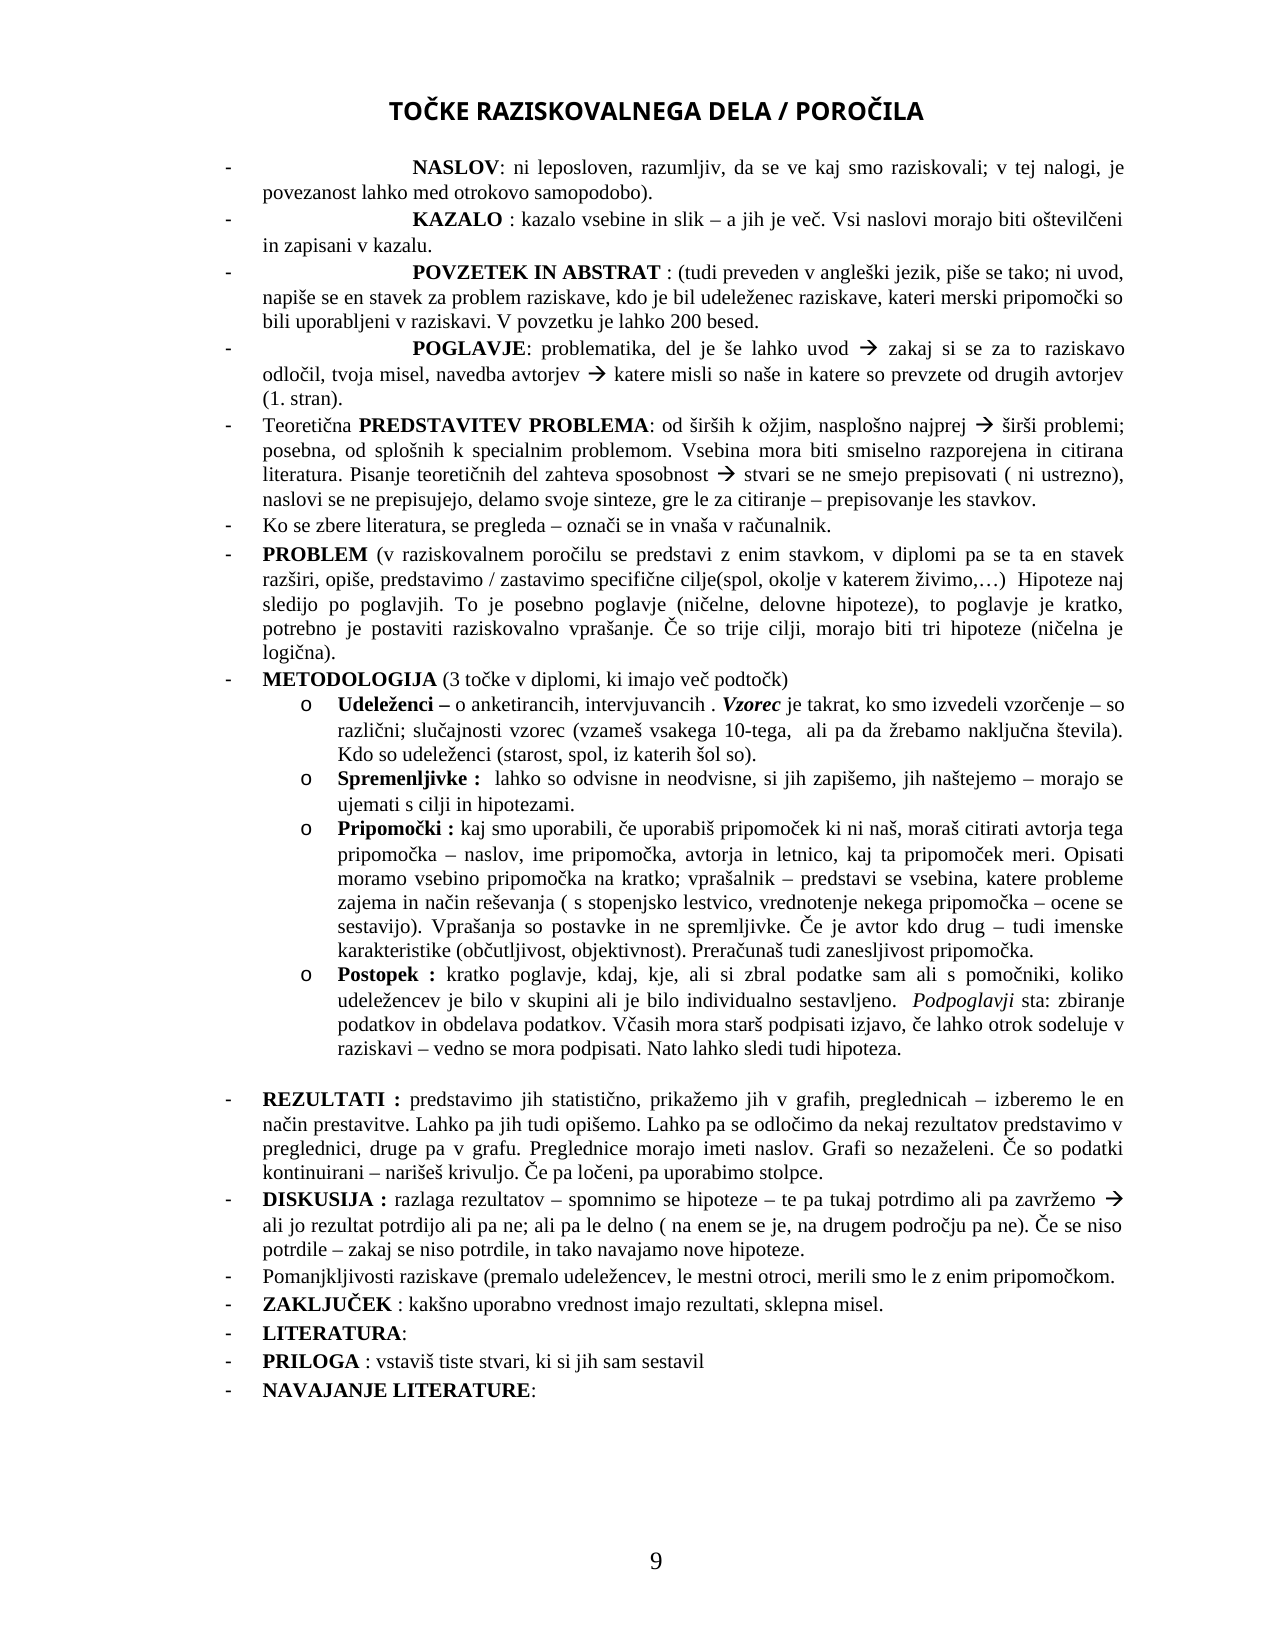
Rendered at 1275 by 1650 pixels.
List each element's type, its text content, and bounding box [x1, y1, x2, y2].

list Ko se zbere literatura, se pregleda – označi se in vnaša v računalnik. [225, 511, 1125, 539]
list Udeleženci – o anketirancih, intervjuvancih . Vzorec je takrat, ko smo izvedeli vzorčenje – so različni; slučajnosti vzorec (vzameš vsakega 10-tega, ali pa da žrebamo naključna števila). Kdo so udeleženci (starost, spol, iz katerih šol so). [300, 692, 1125, 766]
list LITERATURA: [225, 1318, 1125, 1346]
list REZULTATI : predstavimo jih statistično, prikažemo jih v grafih, preglednicah – izberemo le en način prestavitve. Lahko pa jih tudi opišemo. Lahko pa se odločimo da nekaj rezultatov predstavimo v preglednici, druge pa v grafu. Preglednice morajo imeti naslov. Grafi so nezaželeni. Če so podatki kontinuirani – narišeš krivuljo. Če pa ločeni, pa uporabimo stolpce. [225, 1084, 1125, 1184]
list Teoretična PREDSTAVITEV PROBLEMA: od širših k ožjim, nasplošno najprej  širši problemi; posebna, od splošnih k specialnim problemom. Vsebina mora biti smiselno razporejena in citirana literatura. Pisanje teoretičnih del zahteva sposobnost  stvari se ne smejo prepisovati ( ni ustrezno), naslovi se ne prepisujejo, delamo svoje sinteze, gre le za citiranje – prepisovanje les stavkov. [225, 410, 1125, 511]
list DISKUSIJA : razlaga rezultatov – spomnimo se hipoteze – te pa tukaj potrdimo ali pa zavržemo  ali jo rezultat potrdijo ali pa ne; ali pa le delno ( na enem se je, na drugem področju pa ne). Če se niso potrdile – zakaj se niso potrdile, in tako navajamo nove hipoteze. [225, 1184, 1125, 1261]
list NAVAJANJE LITERATURE: [225, 1375, 1125, 1403]
list POGLAVJE: problematika, del je še lahko uvod  zakaj si se za to raziskavo odločil, tvoja misel, navedba avtorjev  katere misli so naše in katere so prevzete od drugih avtorjev (1. stran). [225, 333, 1125, 410]
list Pomanjkljivosti raziskave (premalo udeležencev, le mestni otroci, merili smo le z enim pripomočkom. [225, 1261, 1125, 1289]
list Spremenljivke : lahko so odvisne in neodvisne, si jih zapišemo, jih naštejemo – morajo se ujemati s cilji in hipotezami. [300, 766, 1125, 816]
list POVZETEK IN ABSTRAT : (tudi preveden v angleški jezik, piše se tako; ni uvod, napiše se en stavek za problem raziskave, kdo je bil udeleženec raziskave, kateri merski pripomočki so bili uporabljeni v raziskavi. V povzetku je lahko 200 besed. [225, 257, 1125, 333]
list Pripomočki : kaj smo uporabili, če uporabiš pripomoček ki ni naš, moraš citirati avtorja tega pripomočka – naslov, ime pripomočka, avtorja in letnico, kaj ta pripomoček meri. Opisati moramo vsebino pripomočka na kratko; vprašalnik – predstavi se vsebina, katere probleme zajema in način reševanja ( s stopenjsko lestvico, vrednotenje nekega pripomočka – ocene se sestavijo). Vprašanja so postavke in ne spremljivke. Če je avtor kdo drug – tudi imenske karakteristike (občutljivost, objektivnost). Preračunaš tudi zanesljivost pripomočka. [300, 816, 1125, 962]
subtitle KAZALO : kazalo vsebine in slik – a jih je več. Vsi naslovi morajo biti oštevilčeni in zapisani v kazalu. [225, 204, 1125, 257]
list Postopek : kratko poglavje, kdaj, kje, ali si zbral podatke sam ali s pomočniki, koliko udeležencev je bilo v skupini ali je bilo individualno sestavljeno. Podpoglavji sta: zbiranje podatkov in obdelava podatkov. Včasih mora starš podpisati izjavo, če lahko otrok sodeluje v raziskavi – vedno se mora podpisati. Nato lahko sledi tudi hipoteza. [300, 962, 1125, 1060]
list ZAKLJUČEK : kakšno uporabno vrednost imajo rezultati, sklepna misel. [225, 1289, 1125, 1318]
subtitle TOČKE RAZISKOVALNEGA DELA / POROČILA [187, 94, 1125, 128]
list PROBLEM (v raziskovalnem poročilu se predstavi z enim stavkom, v diplomi pa se ta en stavek razširi, opiše, predstavimo / zastavimo specifične cilje(spol, okolje v katerem živimo,…) Hipoteze naj sledijo po poglavjih. To je posebno poglavje (ničelne, delovne hipoteze), to poglavje je kratko, potrebno je postaviti raziskovalno vprašanje. Če so trije cilji, morajo biti tri hipoteze (ničelna je logična). [225, 539, 1125, 664]
list METODOLOGIJA (3 točke v diplomi, ki imajo več podtočk) [225, 664, 1125, 692]
subtitle NASLOV: ni leposloven, razumljiv, da se ve kaj smo raziskovali; v tej nalogi, je povezanost lahko med otrokovo samopodobo). [225, 152, 1125, 204]
list PRILOGA : vstaviš tiste stvari, ki si jih sam sestavil [225, 1346, 1125, 1375]
